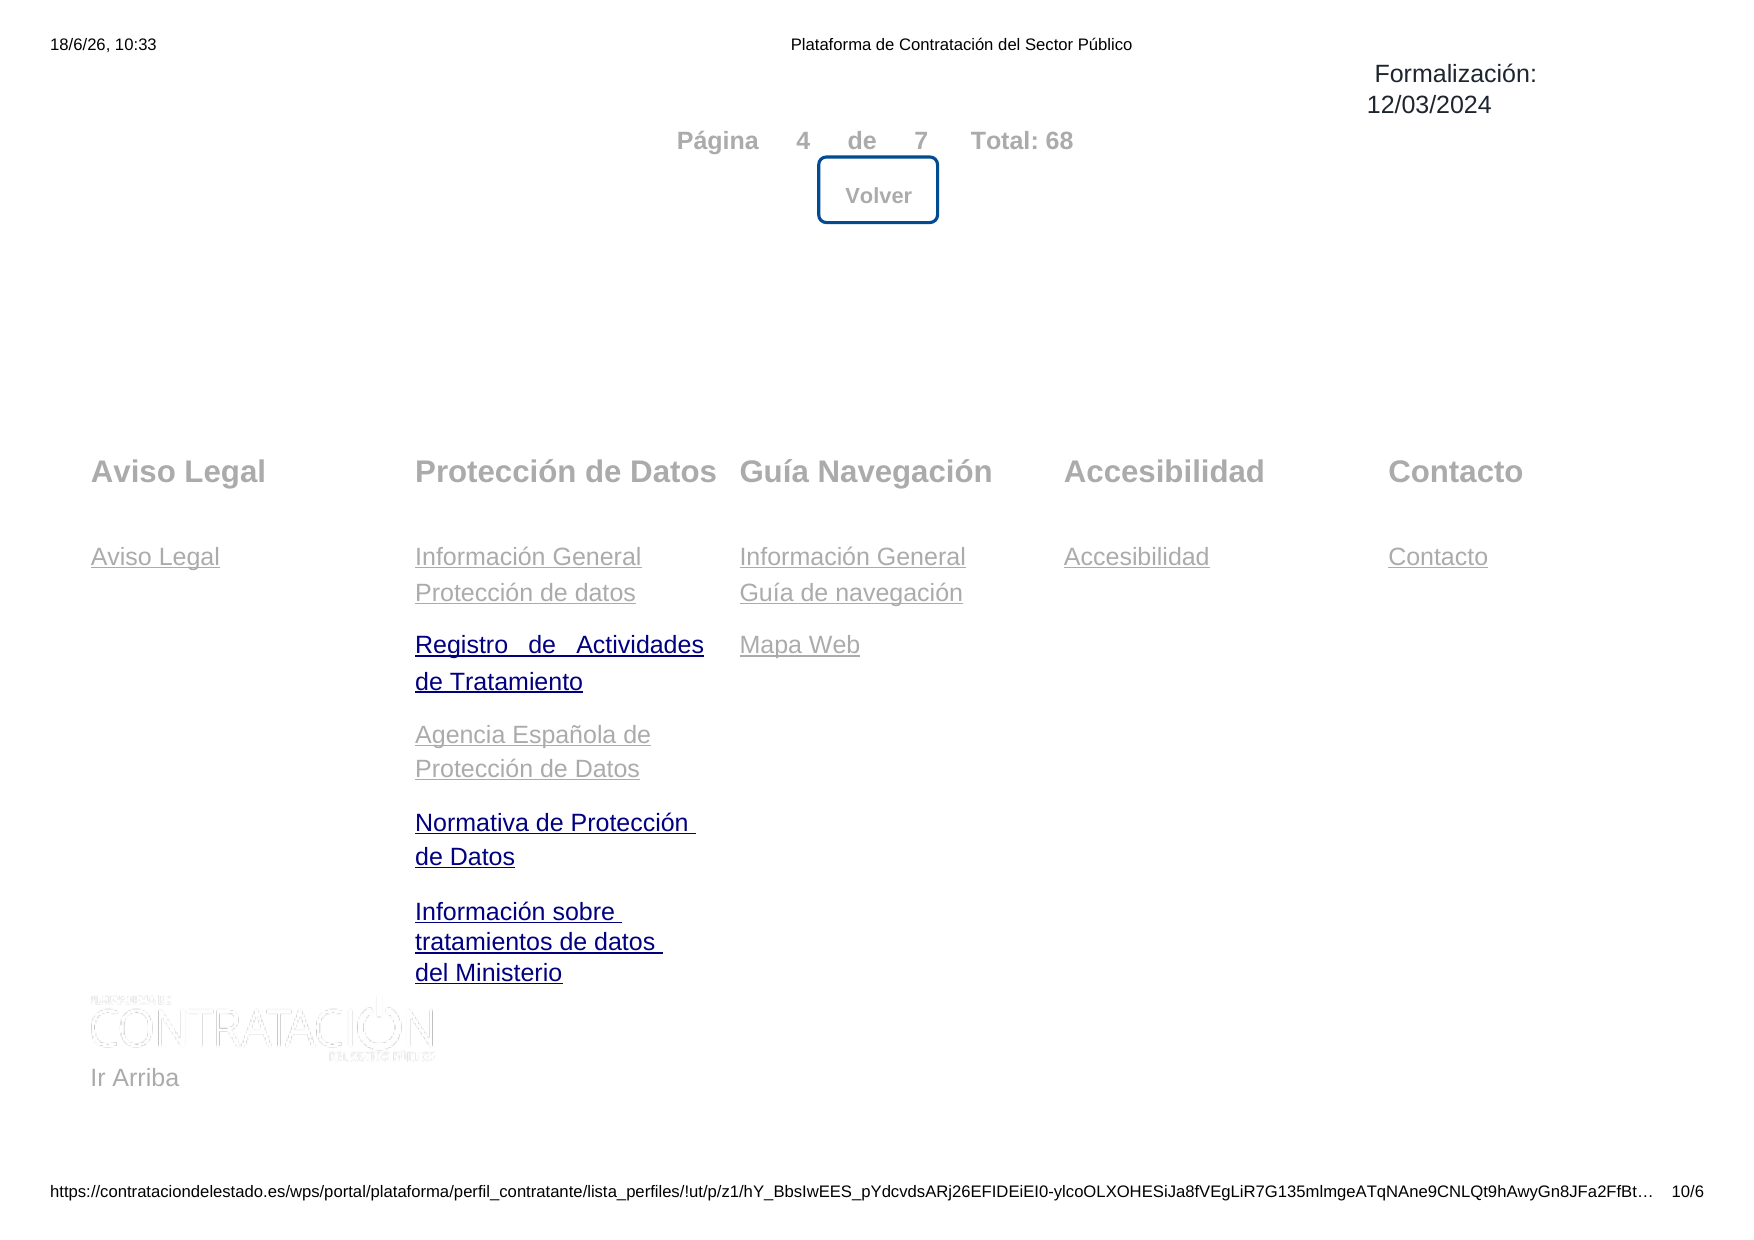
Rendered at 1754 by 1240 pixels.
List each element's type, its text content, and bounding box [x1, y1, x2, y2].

subtitle Ir Arriba [90, 1063, 1537, 1092]
table_header Accesibilidad Accesibilidad [1064, 454, 1388, 996]
table_header Contacto Contacto [1388, 454, 1523, 996]
table_header [1003, 59, 1213, 85]
table_header [1213, 59, 1367, 157]
table_header Formalización: 12/03/2024 [1367, 59, 1537, 157]
table_header [360, 59, 519, 157]
table_header Protección de Datos Información General Protección de datos Registro de Actividades de Tratamiento Agencia Española de Protección de Datos Normativa de Protección de Datos Información sobre tratamientos de datos del Ministerio [415, 454, 739, 996]
table_header [519, 59, 1003, 85]
table_cell Página 4 de 7 Total: 68 [519, 85, 1213, 157]
table_header Aviso Legal Aviso Legal [91, 454, 415, 996]
table_header [182, 59, 360, 157]
table_header Guía Navegación Información General Guía de navegación Mapa Web [739, 454, 1064, 996]
